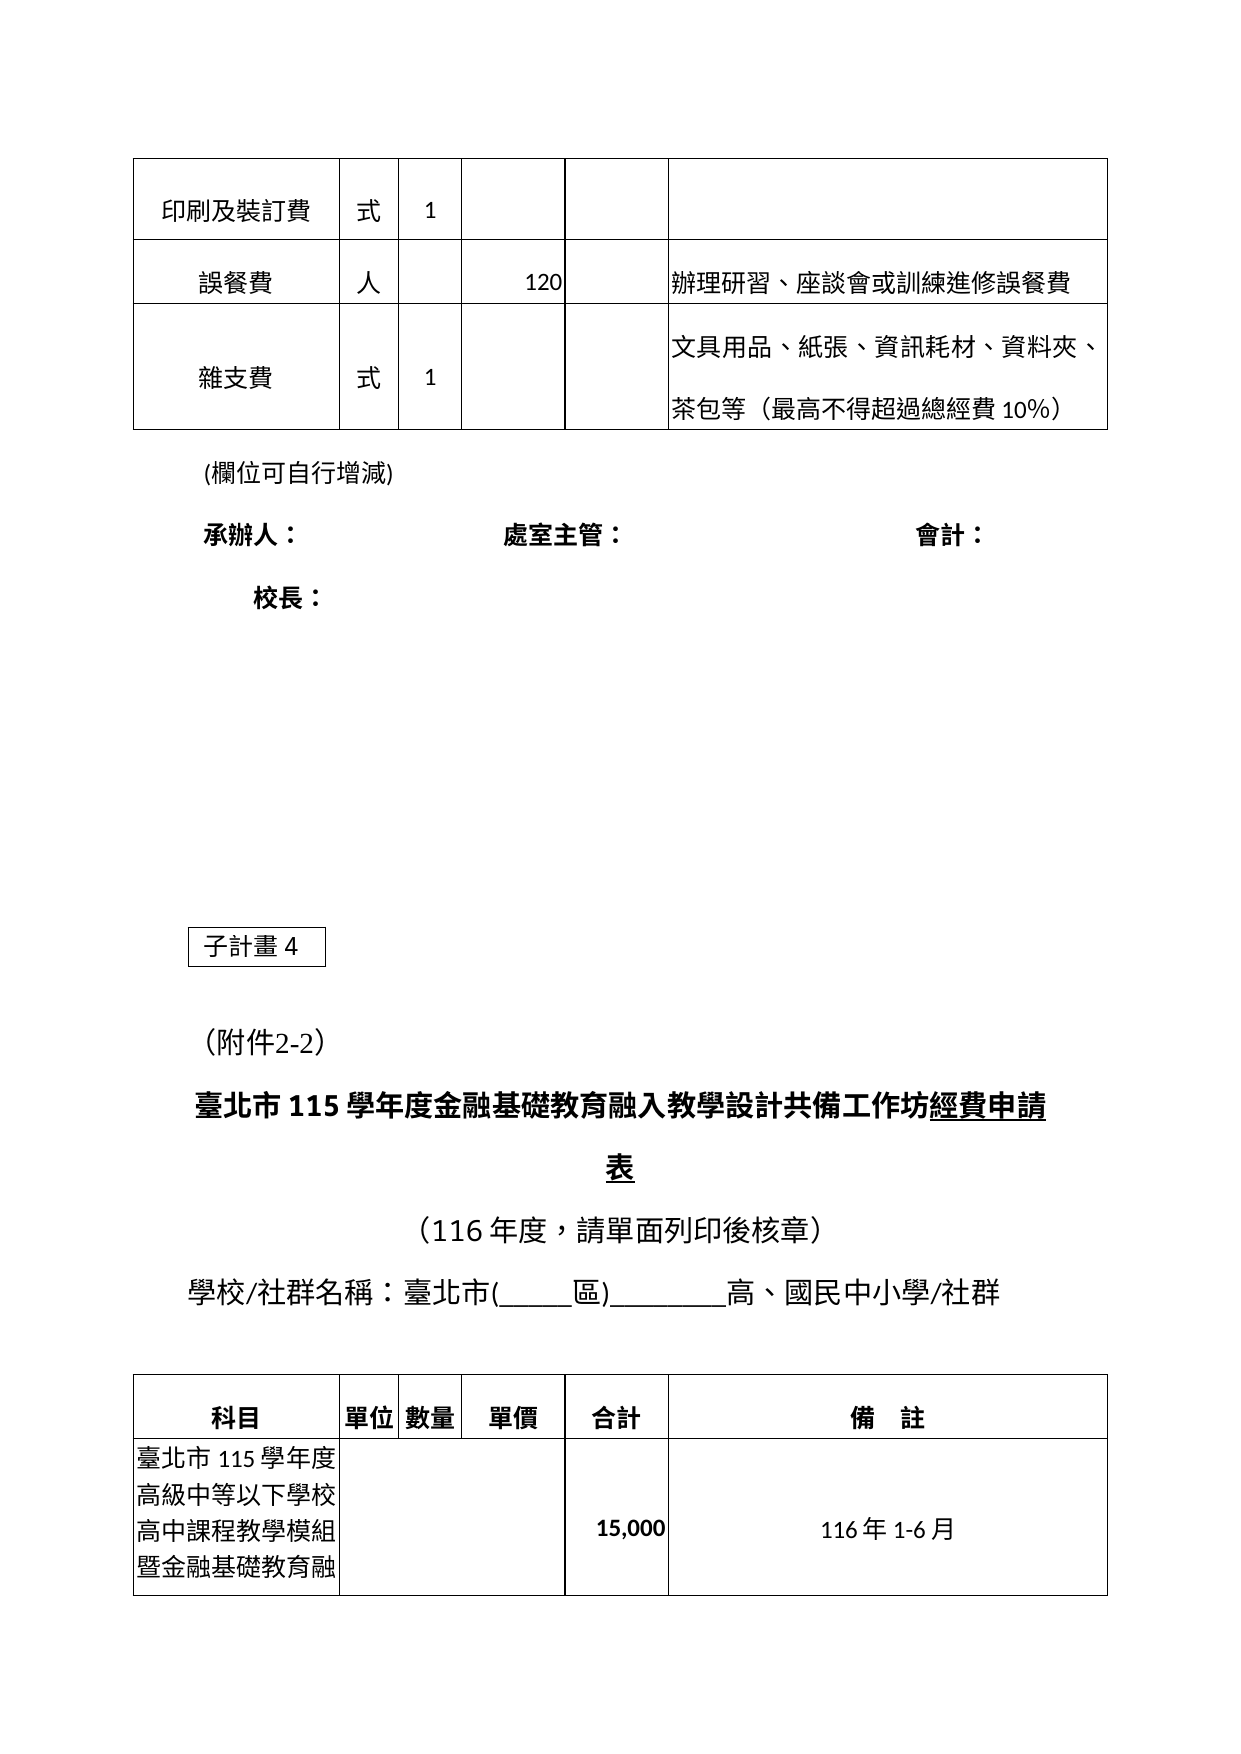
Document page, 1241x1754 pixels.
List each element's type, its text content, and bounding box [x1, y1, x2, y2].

table_cell 116年1-6月 [669, 1439, 1107, 1595]
table_cell [399, 240, 461, 303]
table_cell 1 [399, 304, 461, 429]
table_cell [340, 1439, 564, 1595]
table_cell [462, 159, 564, 239]
table_cell 15,000 [566, 1439, 668, 1595]
table_cell 文具用品、紙張、資訊耗材、資料夾、茶包等（最高不得超過總經費10％） [669, 304, 1107, 429]
table_header 單位 [340, 1375, 398, 1438]
table_cell 1 [399, 159, 461, 239]
table_cell 誤餐費 [134, 240, 339, 303]
text （116年度，請單面列印後核章） [187, 1187, 1053, 1249]
table_cell [669, 159, 1107, 239]
text 子計畫4 [203, 935, 310, 958]
table_cell 人 [340, 240, 398, 303]
text 承辦人： 處室主管： 會計： 校長： [203, 492, 1053, 617]
table_cell 雜支費 [134, 304, 339, 429]
table_header 合計 [566, 1375, 668, 1438]
table_header 備 註 [669, 1375, 1107, 1438]
text （附件2-2） [187, 999, 1053, 1062]
table_cell [462, 304, 564, 429]
text 學校/社群名稱：臺北市(_____區)________高、國民中小學/社群 [187, 1249, 1053, 1312]
table_cell 120 [462, 240, 564, 303]
text 臺北市115學年度金融基礎教育融入教學設計共備工作坊經費申請表 [187, 1062, 1053, 1187]
table_header 單價 [462, 1375, 564, 1438]
table_cell [566, 304, 668, 429]
table_cell [566, 240, 668, 303]
table_cell [566, 159, 668, 239]
table_cell 臺北市115學年度高級中等以下學校高中課程教學模組暨金融基礎教育融 [134, 1439, 339, 1595]
table_cell 式 [340, 159, 398, 239]
text (欄位可自行增減) [203, 430, 1053, 492]
table_cell 印刷及裝訂費 [134, 159, 339, 239]
table_cell 式 [340, 304, 398, 429]
table_header 科目 [134, 1375, 339, 1438]
table_cell 辦理研習、座談會或訓練進修誤餐費 [669, 240, 1107, 303]
table_header 數量 [399, 1375, 461, 1438]
